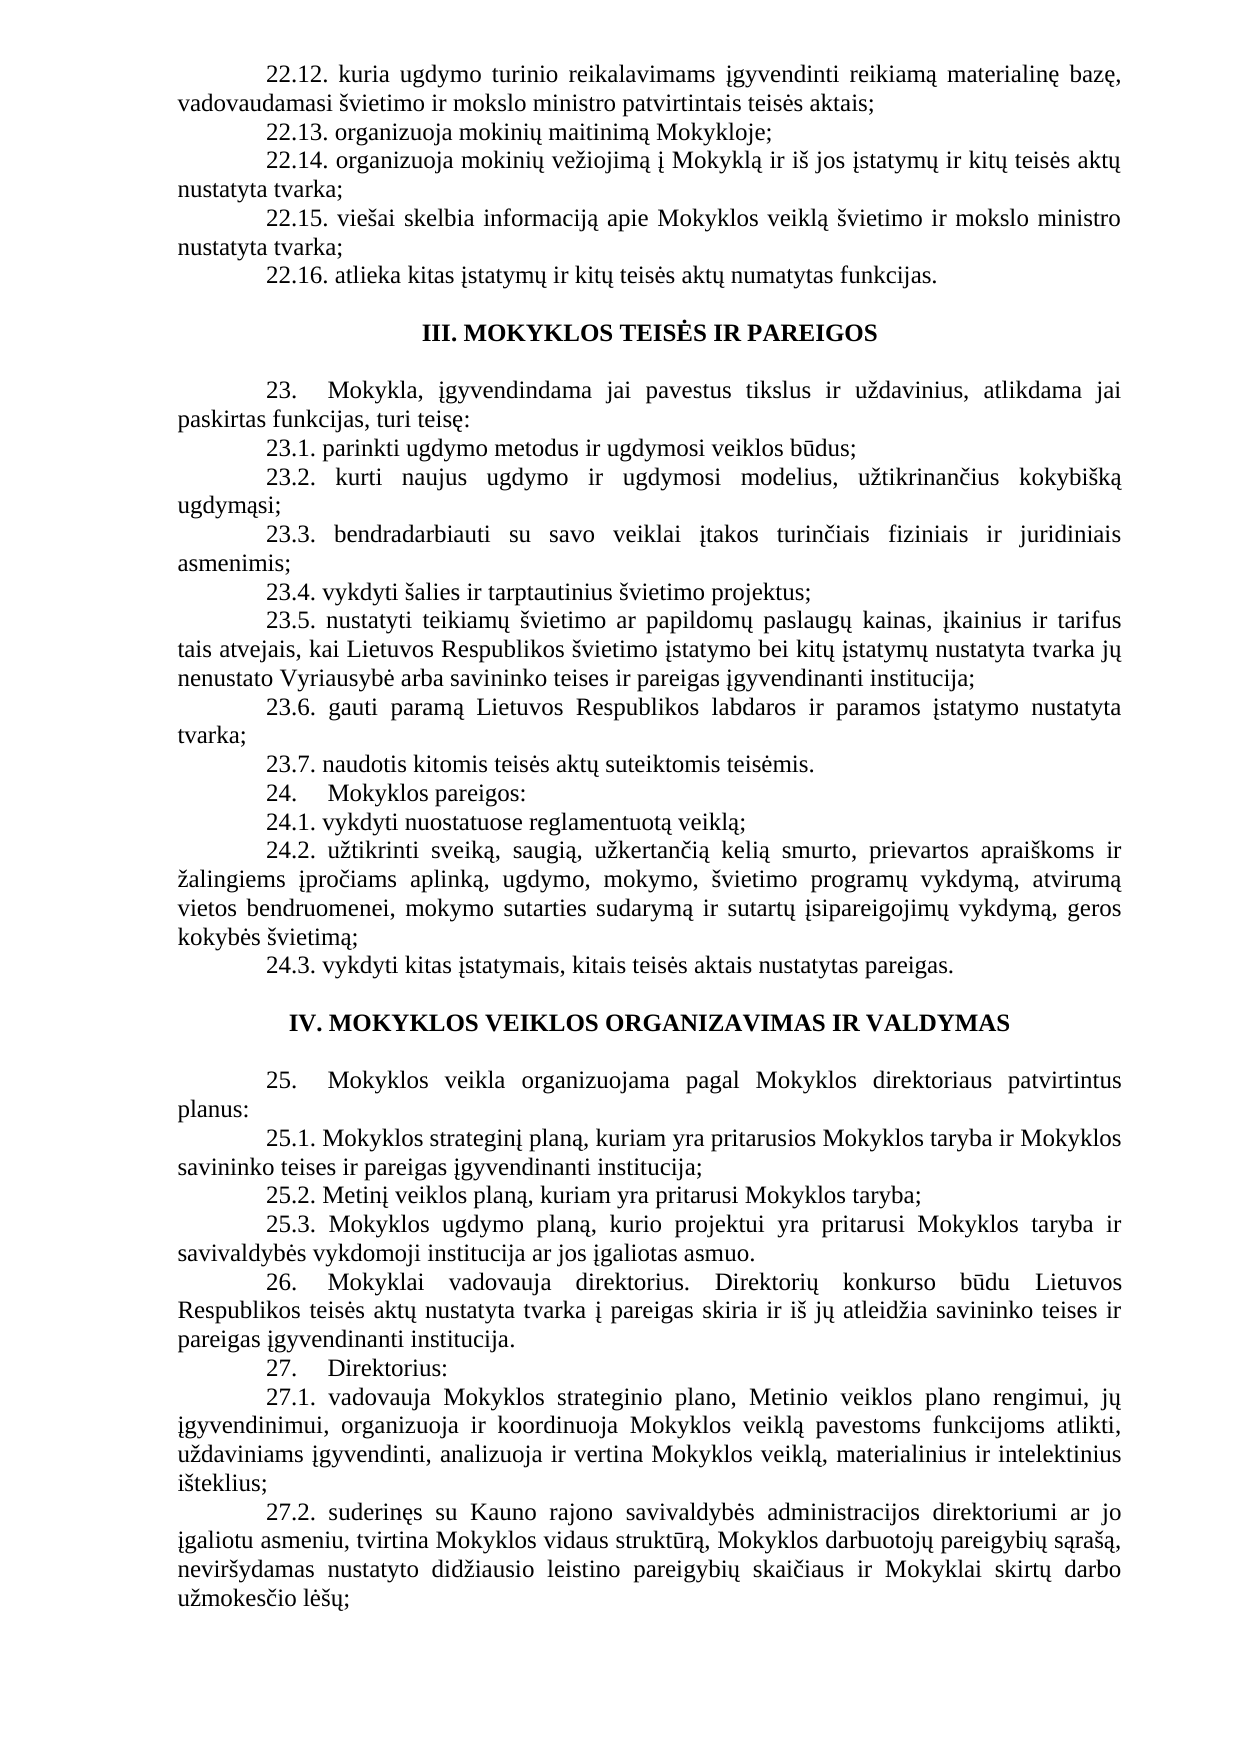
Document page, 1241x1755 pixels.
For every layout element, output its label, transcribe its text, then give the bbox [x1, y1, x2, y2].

text 23.6. gauti paramą Lietuvos Respublikos labdaros ir paramos įstatymo nustatyta tvarka; [177, 692, 1122, 749]
text 22.12. kuria ugdymo turinio reikalavimams įgyvendinti reikiamą materialinę bazę, vadovaudamasi švietimo ir mokslo ministro patvirtintais teisės aktais; [177, 59, 1122, 117]
text 22.14. organizuoja mokinių vežiojimą į Mokyklą ir iš jos įstatymų ir kitų teisės aktų nustatyta tvarka; [177, 145, 1122, 203]
text 23. Mokykla, įgyvendindama jai pavestus tikslus ir uždavinius, atlikdama jai paskirtas funkcijas, turi teisę: [177, 375, 1122, 433]
text 27.2. suderinęs su Kauno rajono savivaldybės administracijos direktoriumi ar jo įgaliotu asmeniu, tvirtina Mokyklos vidaus struktūrą, Mokyklos darbuotojų pareigybių sąrašą, neviršydamas nustatyto didžiausio leistino pareigybių skaičiaus ir Mokyklai skirtų darbo užmokesčio lėšų; [177, 1497, 1122, 1612]
text 24. Mokyklos pareigos: [177, 778, 1122, 807]
text 25.3. Mokyklos ugdymo planą, kurio projektui yra pritarusi Mokyklos taryba ir savivaldybės vykdomoji institucija ar jos įgaliotas asmuo. [177, 1209, 1122, 1267]
text 25.1. Mokyklos strateginį planą, kuriam yra pritarusios Mokyklos taryba ir Mokyklos savininko teises ir pareigas įgyvendinanti institucija; [177, 1123, 1122, 1180]
text 24.2. užtikrinti sveiką, saugią, užkertančią kelią smurto, prievartos apraiškoms ir žalingiems įpročiams aplinką, ugdymo, mokymo, švietimo programų vykdymą, atvirumą vietos bendruomenei, mokymo sutarties sudarymą ir sutartų įsipareigojimų vykdymą, geros kokybės švietimą; [177, 835, 1122, 950]
text 24.3. vykdyti kitas įstatymais, kitais teisės aktais nustatytas pareigas. [266, 950, 1122, 979]
text 26. Mokyklai vadovauja direktorius. Direktorių konkurso būdu Lietuvos Respublikos teisės aktų nustatyta tvarka į pareigas skiria ir iš jų atleidžia savininko teises ir pareigas įgyvendinanti institucija. [177, 1267, 1122, 1353]
text III. MokYKLOS TEISĖS IR PAREIGOS [177, 318, 1122, 347]
text 22.13. organizuoja mokinių maitinimą Mokykloje; [177, 117, 1122, 145]
text 23.5. nustatyti teikiamų švietimo ar papildomų paslaugų kainas, įkainius ir tarifus tais atvejais, kai Lietuvos Respublikos švietimo įstatymo bei kitų įstatymų nustatyta tvarka jų nenustato Vyriausybė arba savininko teises ir pareigas įgyvendinanti institucija; [177, 605, 1122, 692]
text 23.2. kurti naujus ugdymo ir ugdymosi modelius, užtikrinančius kokybišką ugdymąsi; [177, 462, 1122, 519]
text 23.3. bendradarbiauti su savo veiklai įtakos turinčiais fiziniais ir juridiniais asmenimis; [177, 519, 1122, 577]
text 27. Direktorius: [177, 1353, 1122, 1382]
text 27.1. vadovauja Mokyklos strateginio plano, Metinio veiklos plano rengimui, jų įgyvendinimui, organizuoja ir koordinuoja Mokyklos veiklą pavestoms funkcijoms atlikti, uždaviniams įgyvendinti, analizuoja ir vertina Mokyklos veiklą, materialinius ir intelektinius išteklius; [177, 1382, 1122, 1497]
text 22.16. atlieka kitas įstatymų ir kitų teisės aktų numatytas funkcijas. [177, 260, 1122, 289]
text 25. Mokyklos veikla organizuojama pagal Mokyklos direktoriaus patvirtintus planus: [177, 1065, 1122, 1123]
text iv. MOKYKLOS VEIKLOS ORGANIZAVIMAS IR VALDYMAS [177, 1008, 1122, 1037]
text 24.1. vykdyti nuostatuose reglamentuotą veiklą; [177, 807, 1122, 835]
text 23.4. vykdyti šalies ir tarptautinius švietimo projektus; [177, 577, 1122, 605]
text 23.7. naudotis kitomis teisės aktų suteiktomis teisėmis. [177, 749, 1122, 778]
text 25.2. Metinį veiklos planą, kuriam yra pritarusi Mokyklos taryba; [177, 1180, 1122, 1209]
text 23.1. parinkti ugdymo metodus ir ugdymosi veiklos būdus; [177, 433, 1122, 462]
text 22.15. viešai skelbia informaciją apie Mokyklos veiklą švietimo ir mokslo ministro nustatyta tvarka; [177, 203, 1122, 260]
